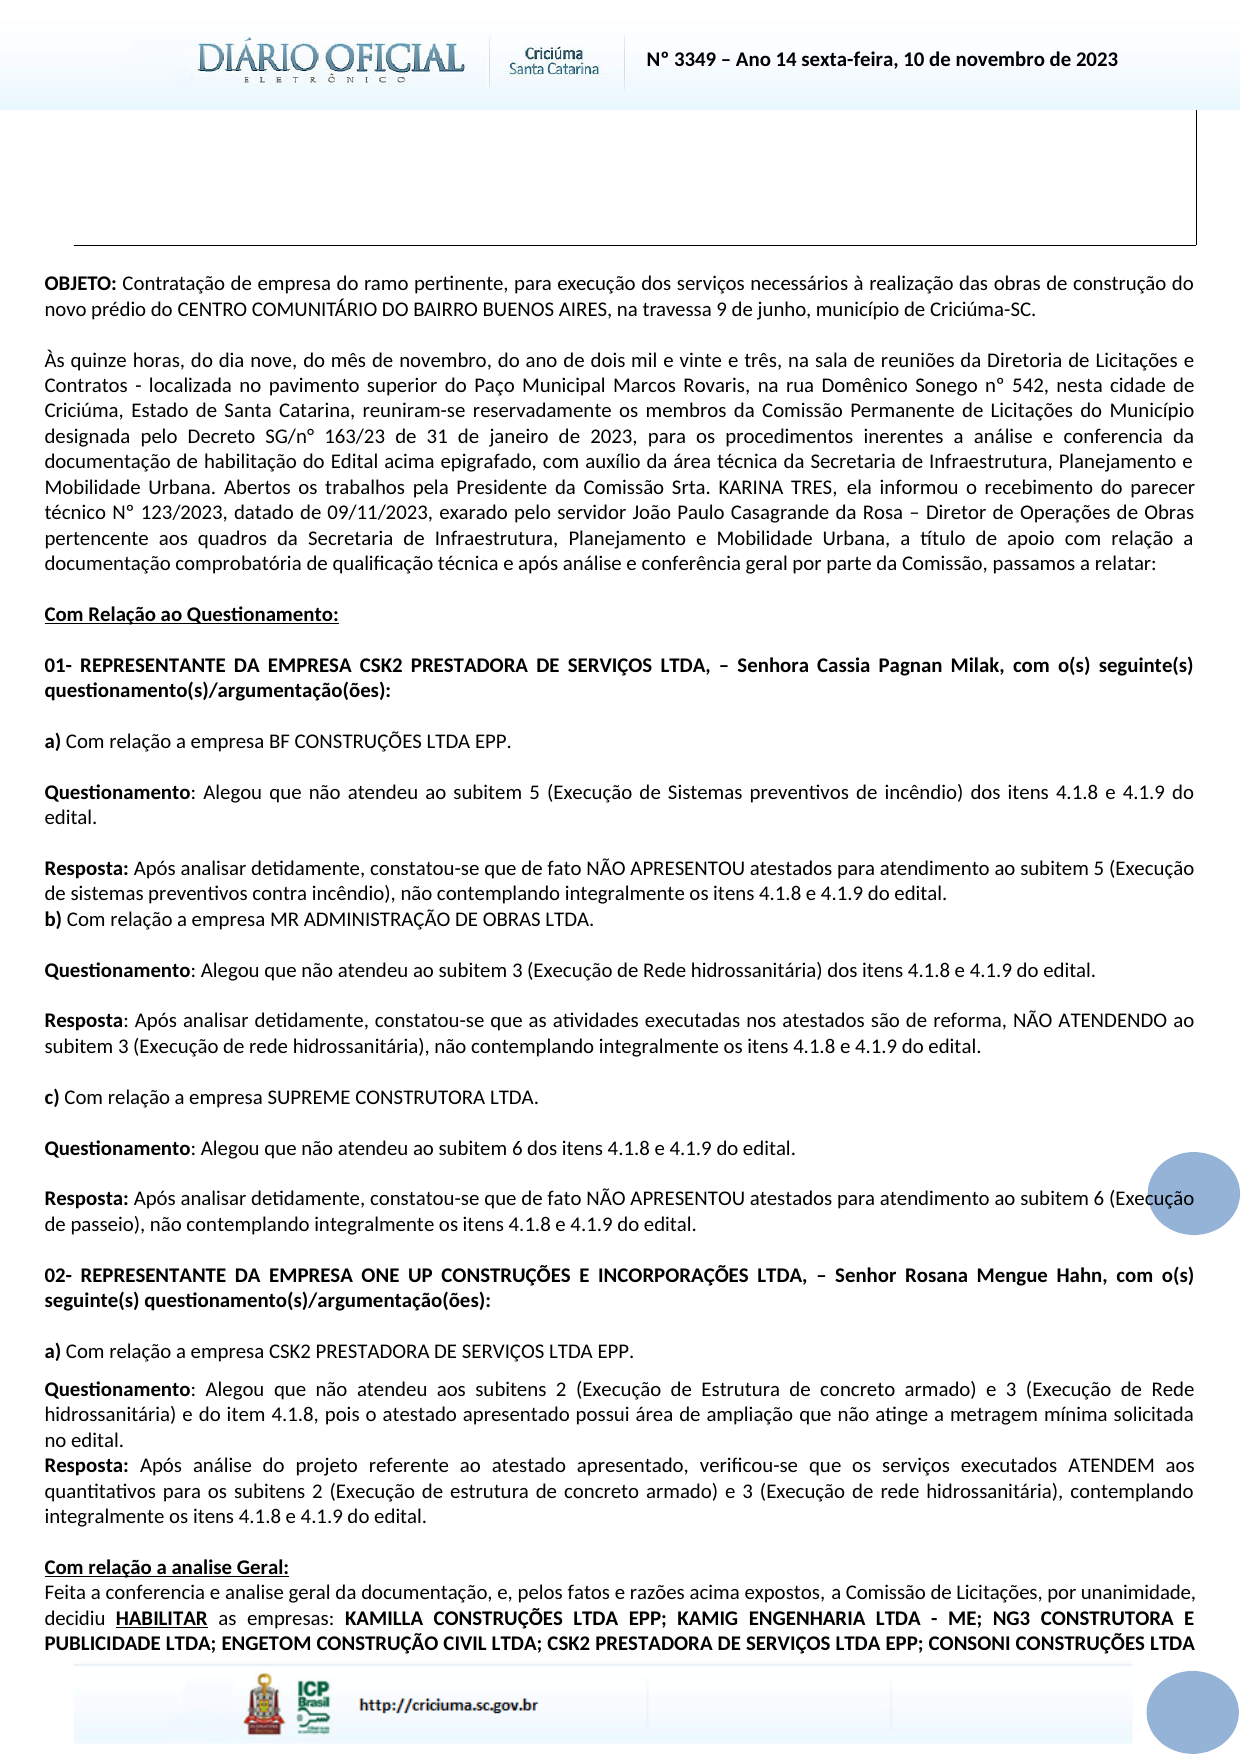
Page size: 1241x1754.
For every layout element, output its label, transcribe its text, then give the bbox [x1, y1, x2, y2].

text Resposta: Após analisar detidamente, constatou-se que de fato NÃO APRESENTOU atestados para atendimento ao subitem 6 (Execução de passeio), não contemplando integralmente os itens 4.1.8 e 4.1.9 do edital. [44, 1186, 1193, 1236]
text Feita a conferencia e analise geral da documentação, e, pelos fatos e razões acima expostos, a Comissão de Licitações, por unanimidade, decidiu HABILITAR as empresas: KAMILLA CONSTRUÇÕES LTDA EPP; KAMIG ENGENHARIA LTDA - ME; NG3 CONSTRUTORA E PUBLICIDADE LTDA; ENGETOM CONSTRUÇÃO CIVIL LTDA; CSK2 PRESTADORA DE SERVIÇOS LTDA EPP; CONSONI CONSTRUÇÕES LTDA [44, 1579, 1196, 1656]
text Resposta: Após analisar detidamente, constatou-se que as atividades executadas nos atestados são de reforma, NÃO ATENDENDO ao subitem 3 (Execução de rede hidrossanitária), não contemplando integralmente os itens 4.1.8 e 4.1.9 do edital. [44, 1008, 1196, 1058]
text Com relação a analise Geral: [44, 1554, 1196, 1579]
text b) Com relação a empresa MR ADMINISTRAÇÃO DE OBRAS LTDA. [44, 906, 1196, 931]
text Questionamento: Alegou que não atendeu aos subitens 2 (Execução de Estrutura de concreto armado) e 3 (Execução de Rede hidrossanitária) e do item 4.1.8, pois o atestado apresentado possui área de ampliação que não atinge a metragem mínima solicitada no edital. [44, 1376, 1196, 1452]
text Com Relação ao Questionamento: [44, 601, 1196, 626]
text OBJETO: Contratação de empresa do ramo pertinente, para execução dos serviços necessários à realização das obras de construção do novo prédio do CENTRO COMUNITÁRIO DO BAIRRO BUENOS AIRES, na travessa 9 de junho, município de Criciúma-SC. [44, 271, 1196, 321]
text Questionamento: Alegou que não atendeu ao subitem 5 (Execução de Sistemas preventivos de incêndio) dos itens 4.1.8 e 4.1.9 do edital. [44, 779, 1196, 830]
text 02- REPRESENTANTE DA EMPRESA ONE UP CONSTRUÇÕES E INCORPORAÇÕES LTDA, – Senhor Rosana Mengue Hahn, com o(s) seguinte(s) questionamento(s)/argumentação(ões): [44, 1262, 1196, 1313]
text Às quinze horas, do dia nove, do mês de novembro, do ano de dois mil e vinte e três, na sala de reuniões da Diretoria de Licitações e Contratos - localizada no pavimento superior do Paço Municipal Marcos Rovaris, na rua Domênico Sonego nº 542, nesta cidade de Criciúma, Estado de Santa Catarina, reuniram-se reservadamente os membros da Comissão Permanente de Licitações do Município designada pelo Decreto SG/n° 163/23 de 31 de janeiro de 2023, para os procedimentos inerentes a análise e conferencia da documentação de habilitação do Edital acima epigrafado, com auxílio da área técnica da Secretaria de Infraestrutura, Planejamento e Mobilidade Urbana. Abertos os trabalhos pela Presidente da Comissão Srta. KARINA TRES, ela informou o recebimento do parecer técnico Nº 123/2023, datado de 09/11/2023, exarado pelo servidor João Paulo Casagrande da Rosa – Diretor de Operações de Obras pertencente aos quadros da Secretaria de Infraestrutura, Planejamento e Mobilidade Urbana, a título de apoio com relação a documentação comprobatória de qualificação técnica e após análise e conferência geral por parte da Comissão, passamos a relatar: [44, 347, 1196, 576]
text c) Com relação a empresa SUPREME CONSTRUTORA LTDA. [44, 1084, 1196, 1109]
text Questionamento: Alegou que não atendeu ao subitem 6 dos itens 4.1.8 e 4.1.9 do edital. [44, 1135, 1196, 1160]
text a) Com relação a empresa BF CONSTRUÇÕES LTDA EPP. [44, 728, 1196, 753]
text 01- REPRESENTANTE DA EMPRESA CSK2 PRESTADORA DE SERVIÇOS LTDA, – Senhora Cassia Pagnan Milak, com o(s) seguinte(s) questionamento(s)/argumentação(ões): [44, 652, 1196, 703]
text a) Com relação a empresa CSK2 PRESTADORA DE SERVIÇOS LTDA EPP. [44, 1338, 1196, 1363]
text Resposta: Após analisar detidamente, constatou-se que de fato NÃO APRESENTOU atestados para atendimento ao subitem 5 (Execução de sistemas preventivos contra incêndio), não contemplando integralmente os itens 4.1.8 e 4.1.9 do edital. [44, 855, 1196, 906]
text Resposta: Após análise do projeto referente ao atestado apresentado, verificou-se que os serviços executados ATENDEM aos quantitativos para os subitens 2 (Execução de estrutura de concreto armado) e 3 (Execução de rede hidrossanitária), contemplando integralmente os itens 4.1.8 e 4.1.9 do edital. [44, 1452, 1196, 1529]
text Questionamento: Alegou que não atendeu ao subitem 3 (Execução de Rede hidrossanitária) dos itens 4.1.8 e 4.1.9 do edital. [44, 957, 1196, 982]
